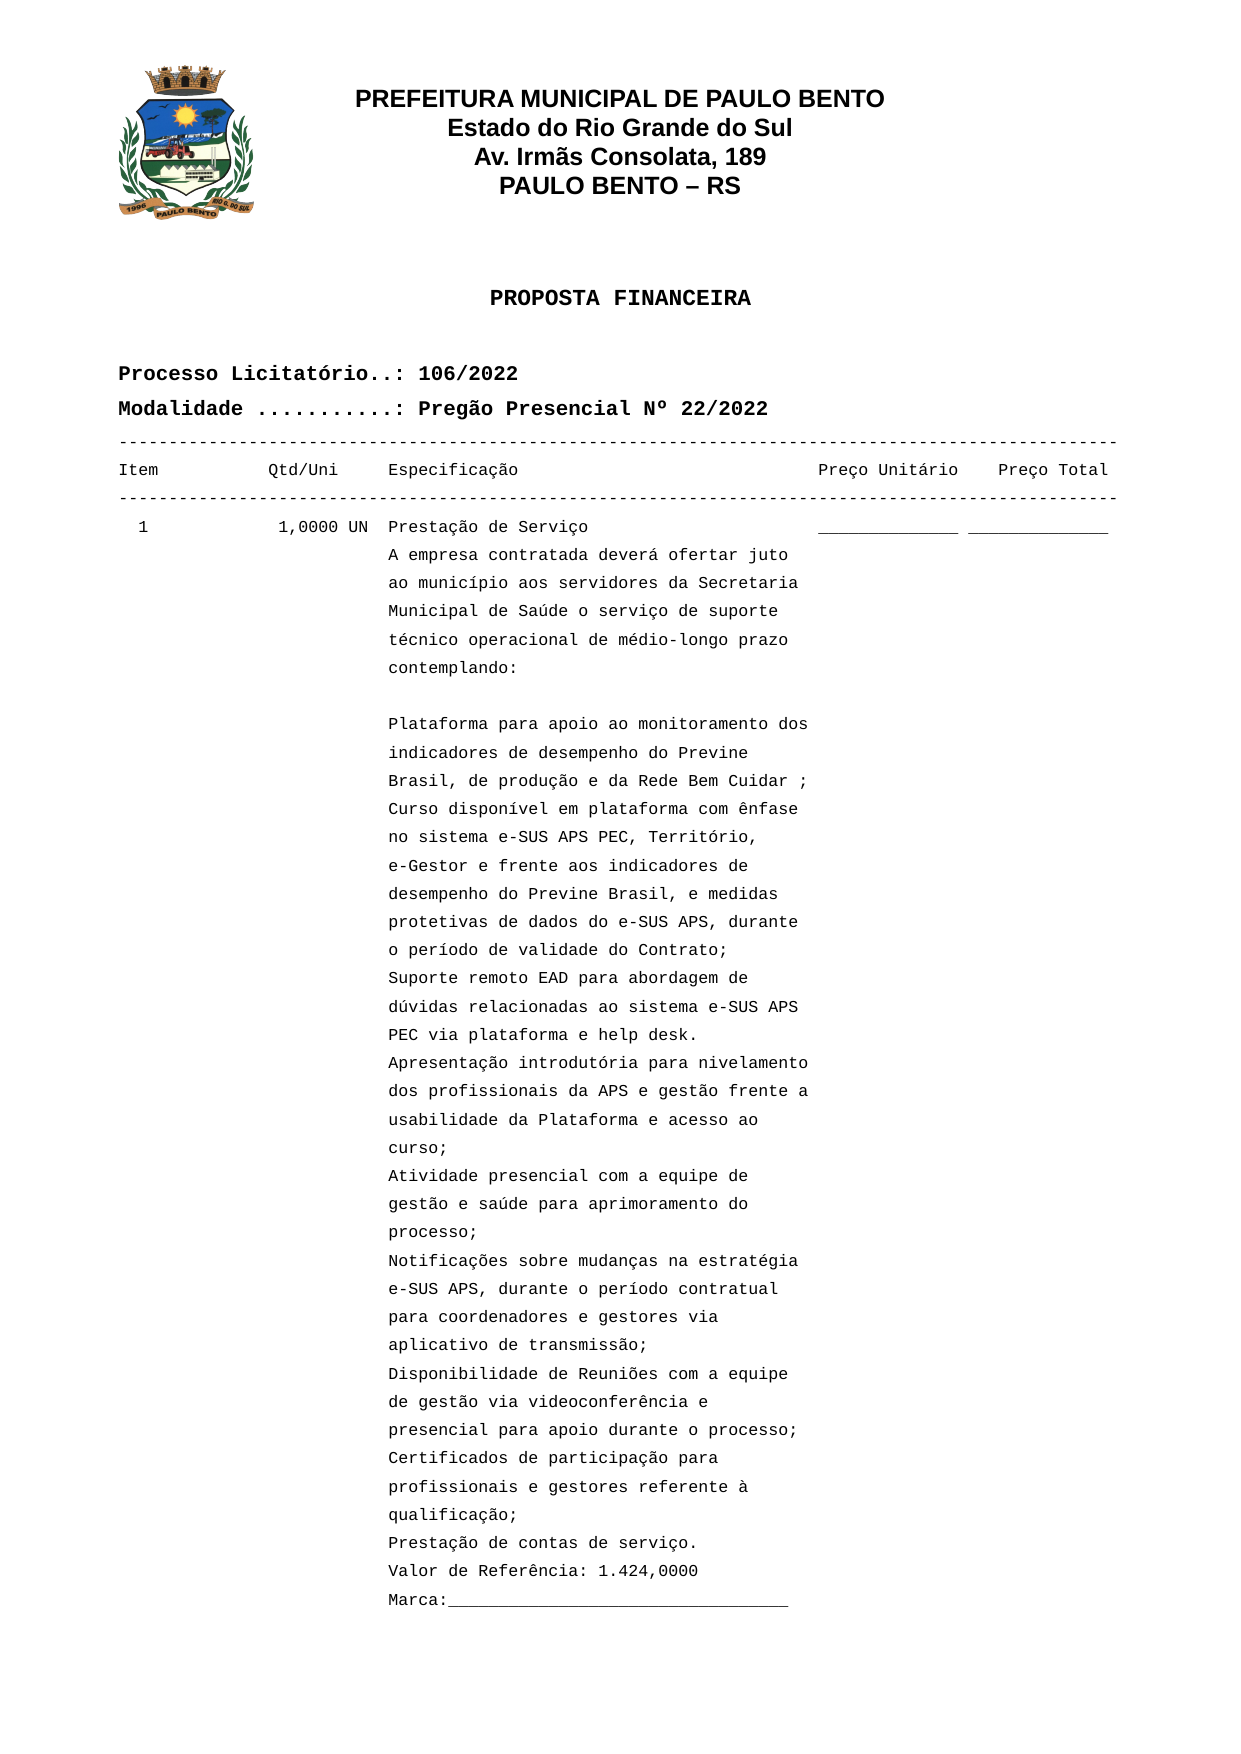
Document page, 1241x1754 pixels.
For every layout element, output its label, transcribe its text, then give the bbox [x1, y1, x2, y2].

text PROPOSTA FINANCEIRA [118, 286, 1122, 312]
text Modalidade ...........: Pregão Presencial Nº 22/2022 [118, 398, 1122, 422]
text ---------------------------------------------------------------------------------------------------- Item Qtd/Uni Especificação Preço Unitário Preço Total ---------------------------------------------------------------------------------------------------- 1 1,0000 UN Prestação de Serviço ______________ ______________ A empresa contratada deverá ofertar juto ao município aos servidores da Secretaria Municipal de Saúde o serviço de suporte técnico operacional de médio-longo prazo contemplando: Plataforma para apoio ao monitoramento dos indicadores de desempenho do Previne Brasil, de produção e da Rede Bem Cuidar ; Curso disponível em plataforma com ênfase no sistema e-SUS APS PEC, Território, e-Gestor e frente aos indicadores de desempenho do Previne Brasil, e medidas protetivas de dados do e-SUS APS, durante o período de validade do Contrato; Suporte remoto EAD para abordagem de dúvidas relacionadas ao sistema e-SUS APS PEC via plataforma e help desk. Apresentação introdutória para nivelamento dos profissionais da APS e gestão frente a usabilidade da Plataforma e acesso ao curso; Atividade presencial com a equipe de gestão e saúde para aprimoramento do processo; Notificações sobre mudanças na estratégia e-SUS APS, durante o período contratual para coordenadores e gestores via aplicativo de transmissão; Disponibilidade de Reuniões com a equipe de gestão via videoconferência e presencial para apoio durante o processo; Certificados de participação para profissionais e gestores referente à qualificação; Prestação de contas de serviço. Valor de Referência: 1.424,0000 Marca:__________________________________ [118, 434, 1122, 1666]
text Processo Licitatório..: 106/2022 [118, 363, 1122, 386]
